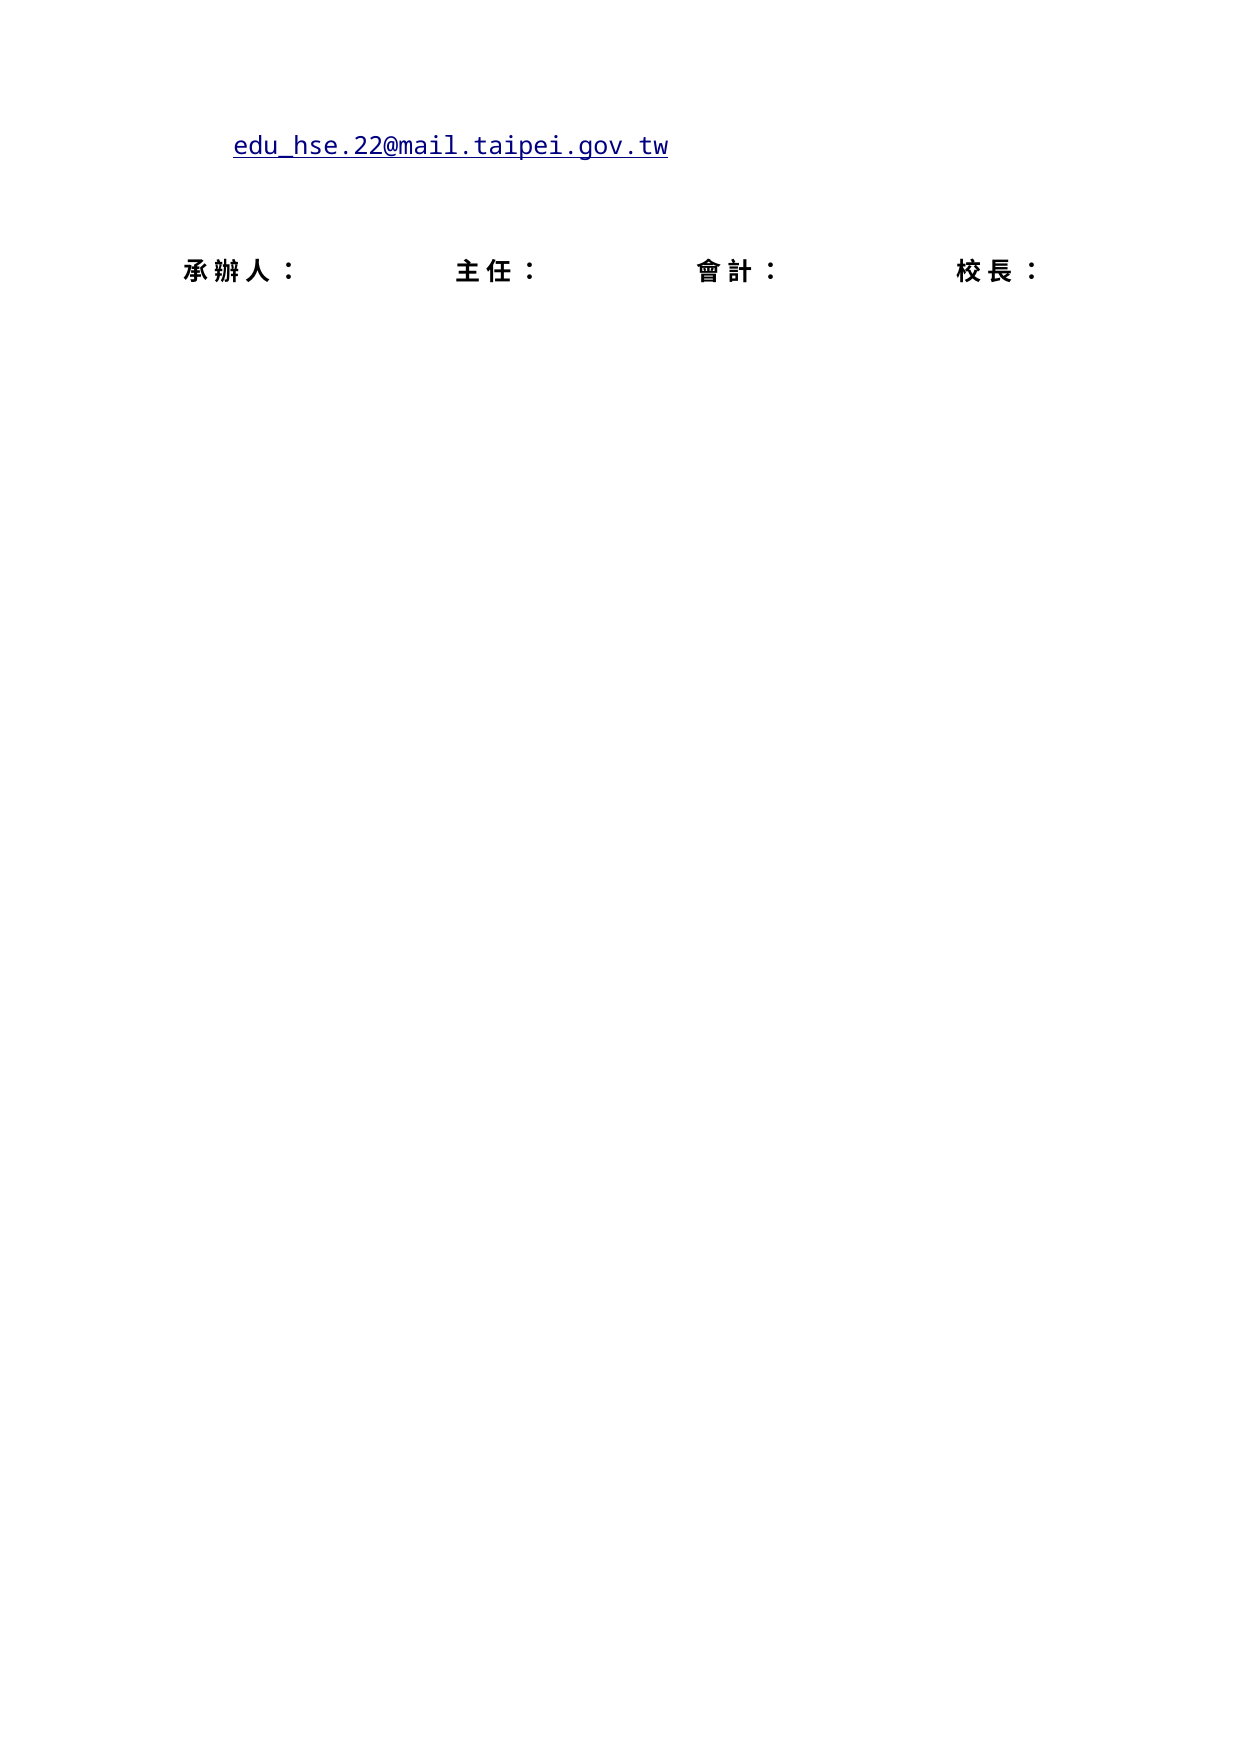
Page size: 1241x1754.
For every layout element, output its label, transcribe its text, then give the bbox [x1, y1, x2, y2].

text 承辦人： 主任： 會計： 校長： [183, 228, 1152, 291]
list edu_hse.22@mail.taipei.gov.tw [183, 103, 1152, 166]
